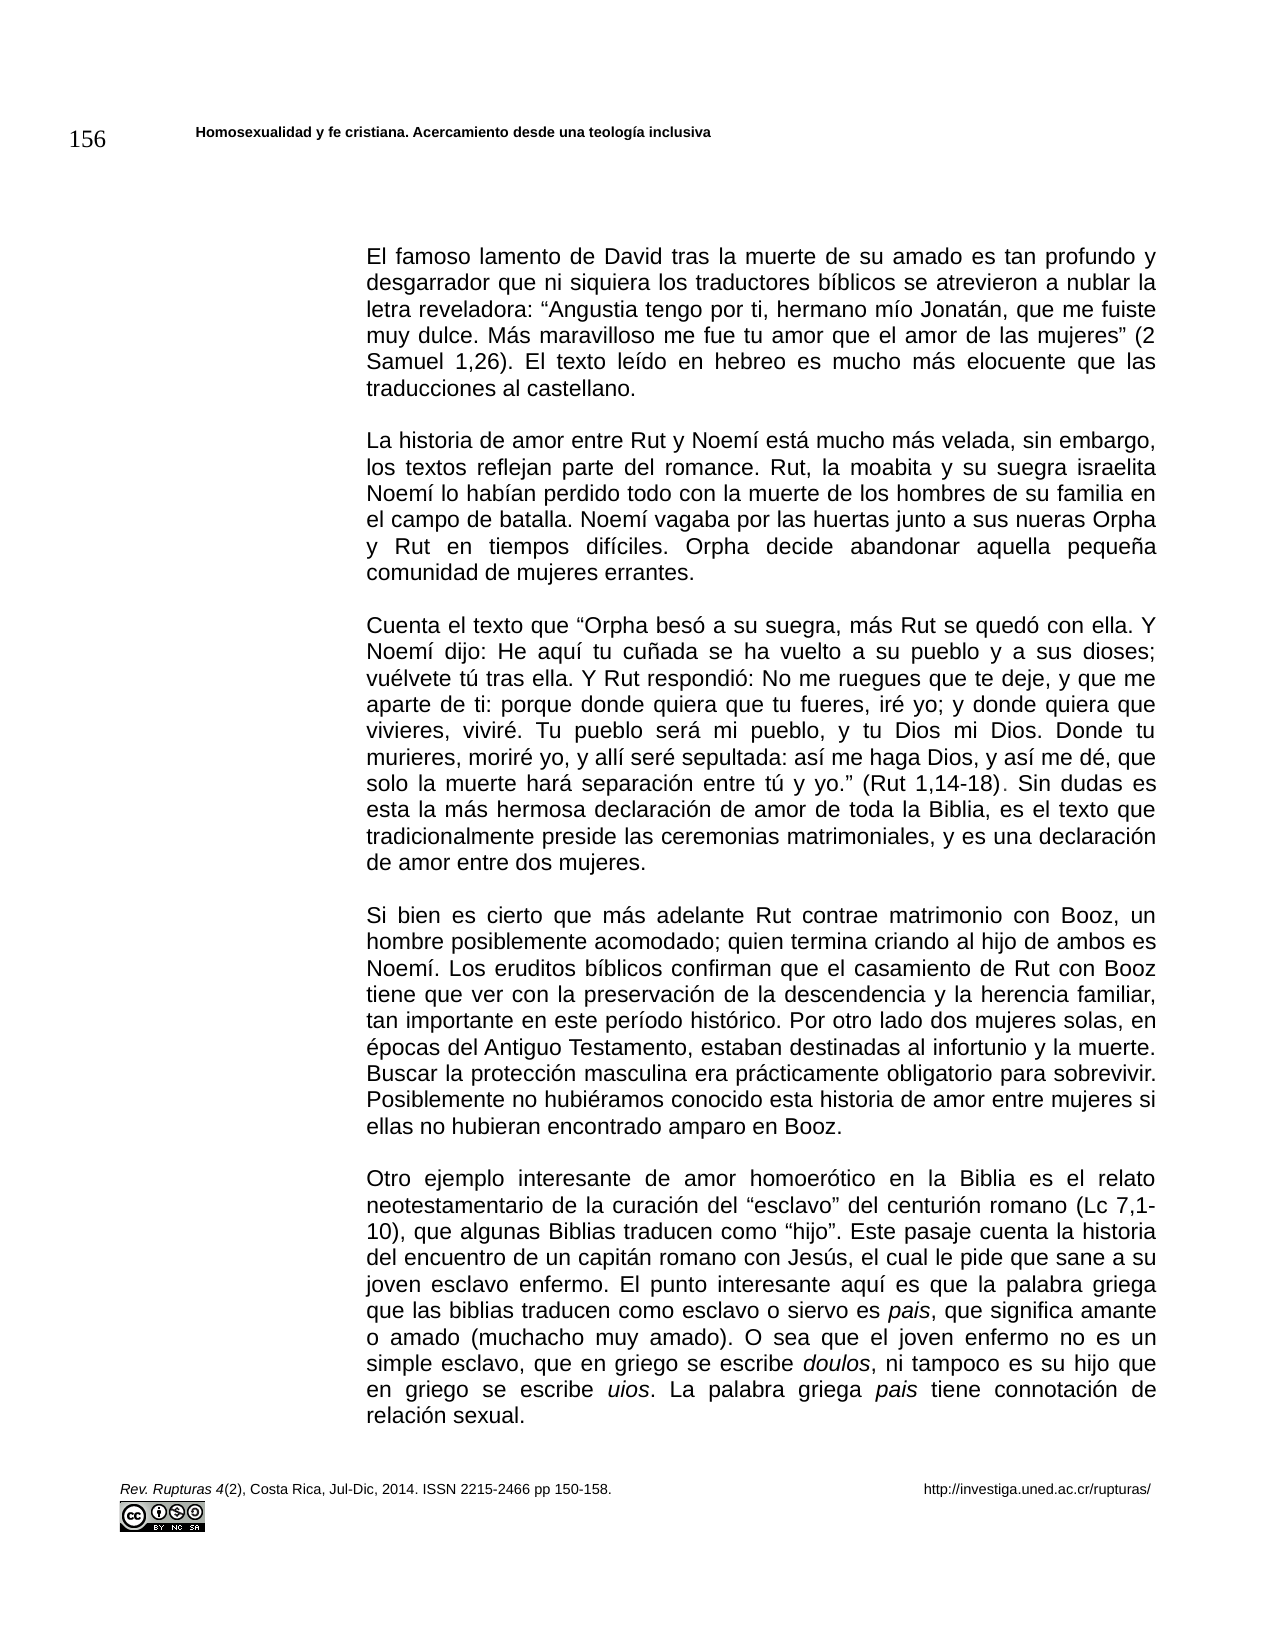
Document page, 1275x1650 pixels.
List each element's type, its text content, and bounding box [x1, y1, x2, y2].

picture [119, 1501, 205, 1532]
text El famoso lamento de David tras la muerte de su amado es tan profundo y desgarrador que ni siquiera los traductores bíblicos se atrevieron a nublar la letra reveladora: “Angustia tengo por ti, hermano mío Jonatán, que me fuiste muy dulce. Más maravilloso me fue tu amor que el amor de las mujeres” (2 Samuel 1,26). El texto leído en hebreo es mucho más elocuente que las traducciones al castellano. [366, 243, 1157, 401]
text La historia de amor entre Rut y Noemí está mucho más velada, sin embargo, los textos reflejan parte del romance. Rut, la moabita y su suegra israelita Noemí lo habían perdido todo con la muerte de los hombres de su familia en el campo de batalla. Noemí vagaba por las huertas junto a sus nueras Orpha y Rut en tiempos difíciles. Orpha decide abandonar aquella pequeña comunidad de mujeres errantes. [366, 427, 1157, 586]
text Si bien es cierto que más adelante Rut contrae matrimonio con Booz, un hombre posiblemente acomodado; quien termina criando al hijo de ambos es Noemí. Los eruditos bíblicos confirman que el casamiento de Rut con Booz tiene que ver con la preservación de la descendencia y la herencia familiar, tan importante en este período histórico. Por otro lado dos mujeres solas, en épocas del Antiguo Testamento, estaban destinadas al infortunio y la muerte. Buscar la protección masculina era prácticamente obligatorio para sobrevivir. Posiblemente no hubiéramos conocido esta historia de amor entre mujeres si ellas no hubieran encontrado amparo en Booz. [366, 902, 1157, 1139]
text Cuenta el texto que “Orpha besó a su suegra, más Rut se quedó con ella. Y Noemí dijo: He aquí tu cuñada se ha vuelto a su pueblo y a sus dioses; vuélvete tú tras ella. Y Rut respondió: No me ruegues que te deje, y que me aparte de ti: porque donde quiera que tu fueres, iré yo; y donde quiera que vivieres, viviré. Tu pueblo será mi pueblo, y tu Dios mi Dios. Donde tu murieres, moriré yo, y allí seré sepultada: así me haga Dios, y así me dé, que solo la muerte hará separación entre tú y yo.” (Rut 1,14-18). Sin dudas es esta la más hermosa declaración de amor de toda la Biblia, es el texto que tradicionalmente preside las ceremonias matrimoniales, y es una declaración de amor entre dos mujeres. [366, 612, 1157, 875]
text Otro ejemplo interesante de amor homoerótico en la Biblia es el relato neotestamentario de la curación del “esclavo” del centurión romano (Lc 7,1-10), que algunas Biblias traducen como “hijo”. Este pasaje cuenta la historia del encuentro de un capitán romano con Jesús, el cual le pide que sane a su joven esclavo enfermo. El punto interesante aquí es que la palabra griega que las biblias traducen como esclavo o siervo es pais, que significa amante o amado (muchacho muy amado). O sea que el joven enfermo no es un simple esclavo, que en griego se escribe doulos, ni tampoco es su hijo que en griego se escribe uios. La palabra griega pais tiene connotación de relación sexual. [366, 1165, 1157, 1429]
